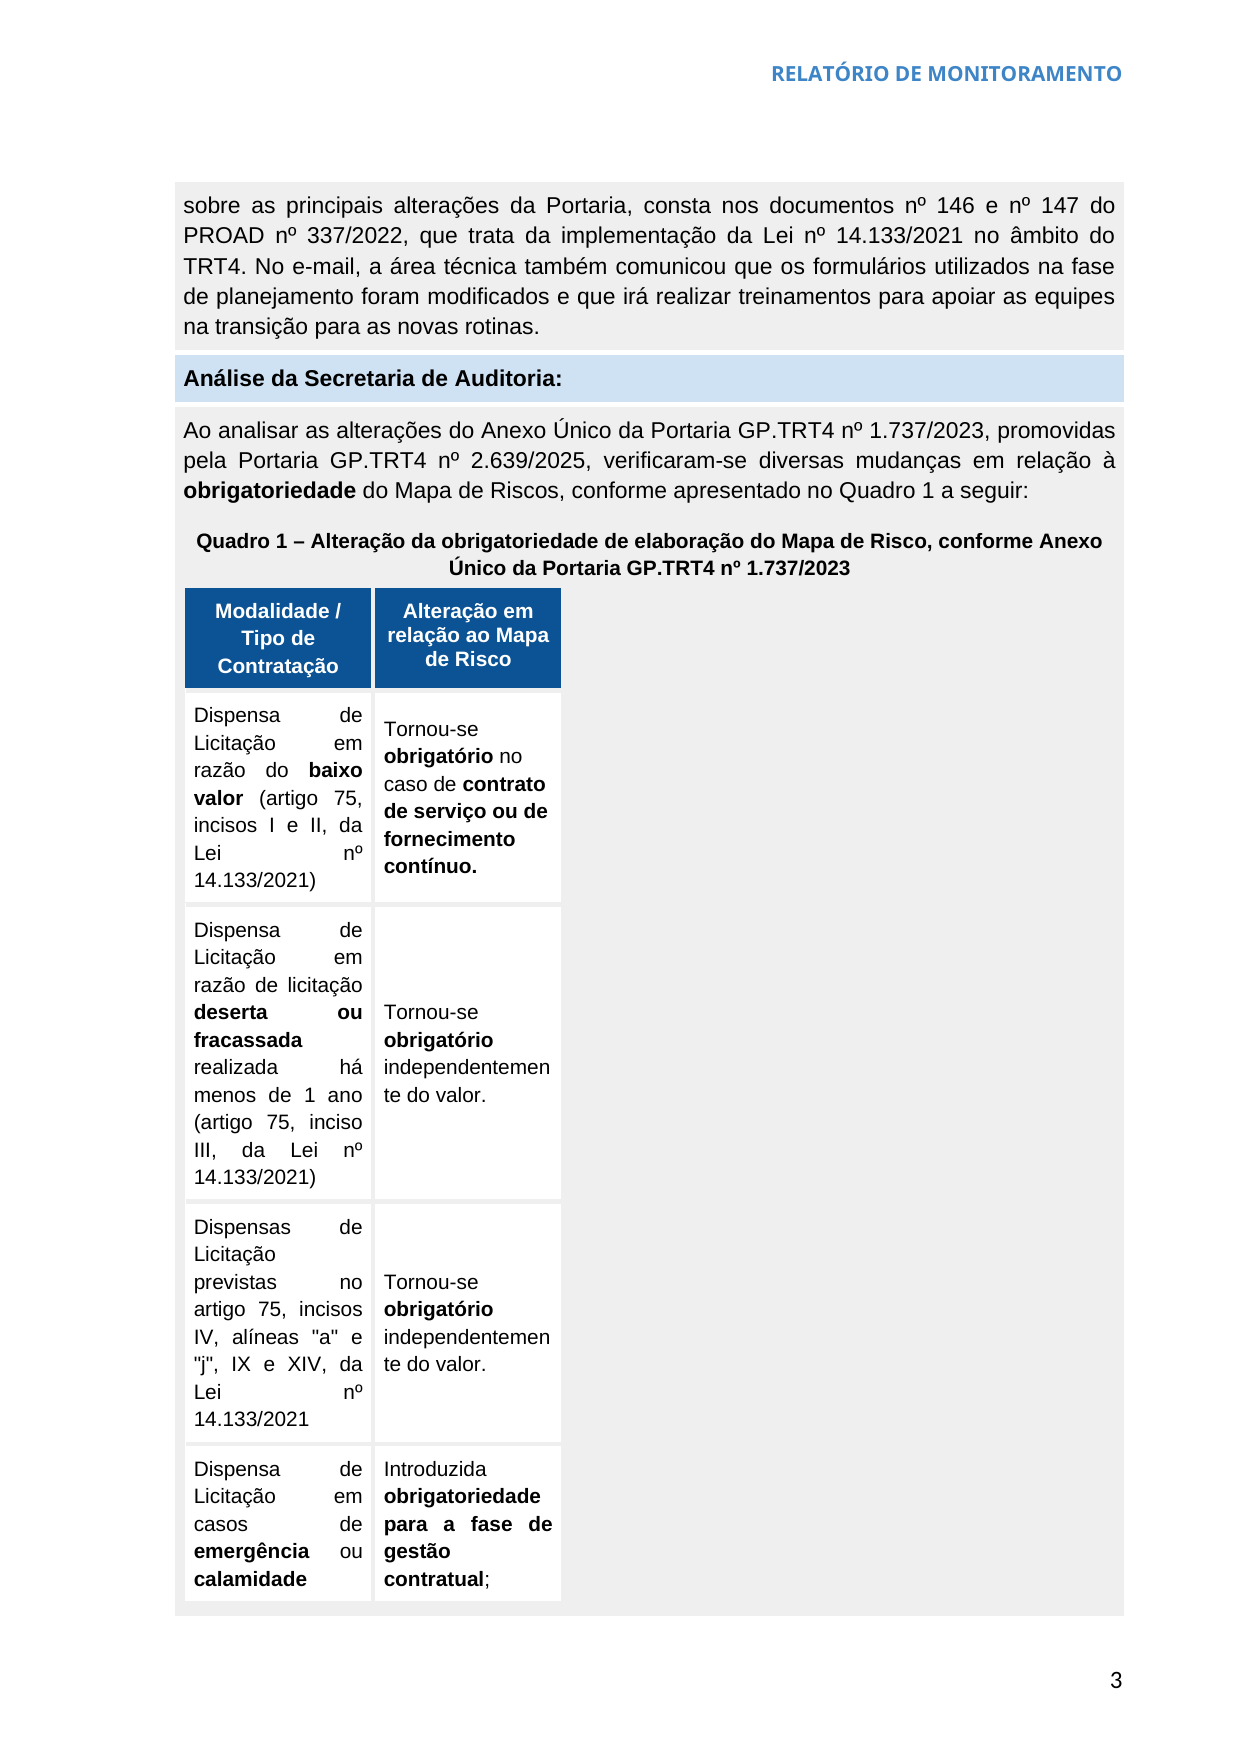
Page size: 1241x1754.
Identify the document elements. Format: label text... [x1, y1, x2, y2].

table_cell Tornou-se obrigatório independentemente do valor. [375, 907, 561, 1199]
table_cell Dispensa de Licitação em casos de emergência ou calamidade [185, 1443, 371, 1601]
table_cell Dispensas de Licitação previstas no artigo 75, incisos IV, alíneas "a" e "j", IX e XIV, da Lei nº 14.133/2021 [185, 1200, 371, 1441]
table_cell sobre as principais alterações da Portaria, consta nos documentos nº 146 e nº 147 do PROAD nº 337/2022, que trata da implementação da Lei nº 14.133/2021 no âmbito do TRT4. No e-mail, a área técnica também comunicou que os formulários utilizados na fase de planejamento foram modificados e que irá realizar treinamentos para apoiar as equipes na transição para as novas rotinas. [175, 182, 1124, 350]
table_header Alteração em relação ao Mapa de Risco [375, 588, 561, 688]
table_cell Dispensa de Licitação em razão de licitação deserta ou fracassada realizada há menos de 1 ano (artigo 75, inciso III, da Lei nº 14.133/2021) [185, 904, 371, 1199]
table_cell Tornou-se obrigatório no caso de contrato de serviço ou de fornecimento contínuo. [375, 693, 561, 902]
table_cell Dispensa de Licitação em razão do baixo valor (artigo 75, incisos I e II, da Lei nº 14.133/2021) [185, 689, 371, 902]
table_cell Análise da Secretaria de Auditoria: [175, 355, 1124, 402]
table_cell Introduzida obrigatoriedade para a fase de gestão contratual; [375, 1446, 561, 1601]
table_cell Ao analisar as alterações do Anexo Único da Portaria GP.TRT4 nº 1.737/2023, promovidas pela Portaria GP.TRT4 nº 2.639/2025, verificaram-se diversas mudanças em relação à obrigatoriedade do Mapa de Riscos, conforme apresentado no Quadro 1 a seguir: Quadro 1 – Alteração da obrigatoriedade de elaboração do Mapa de Risco, conforme Anexo Único da Portaria GP.TRT4 nº 1.737/2023 [175, 407, 1124, 1616]
table_cell Tornou-se obrigatório independentemente do valor. [375, 1204, 561, 1441]
table_header Modalidade / Tipo de Contratação [185, 588, 371, 688]
